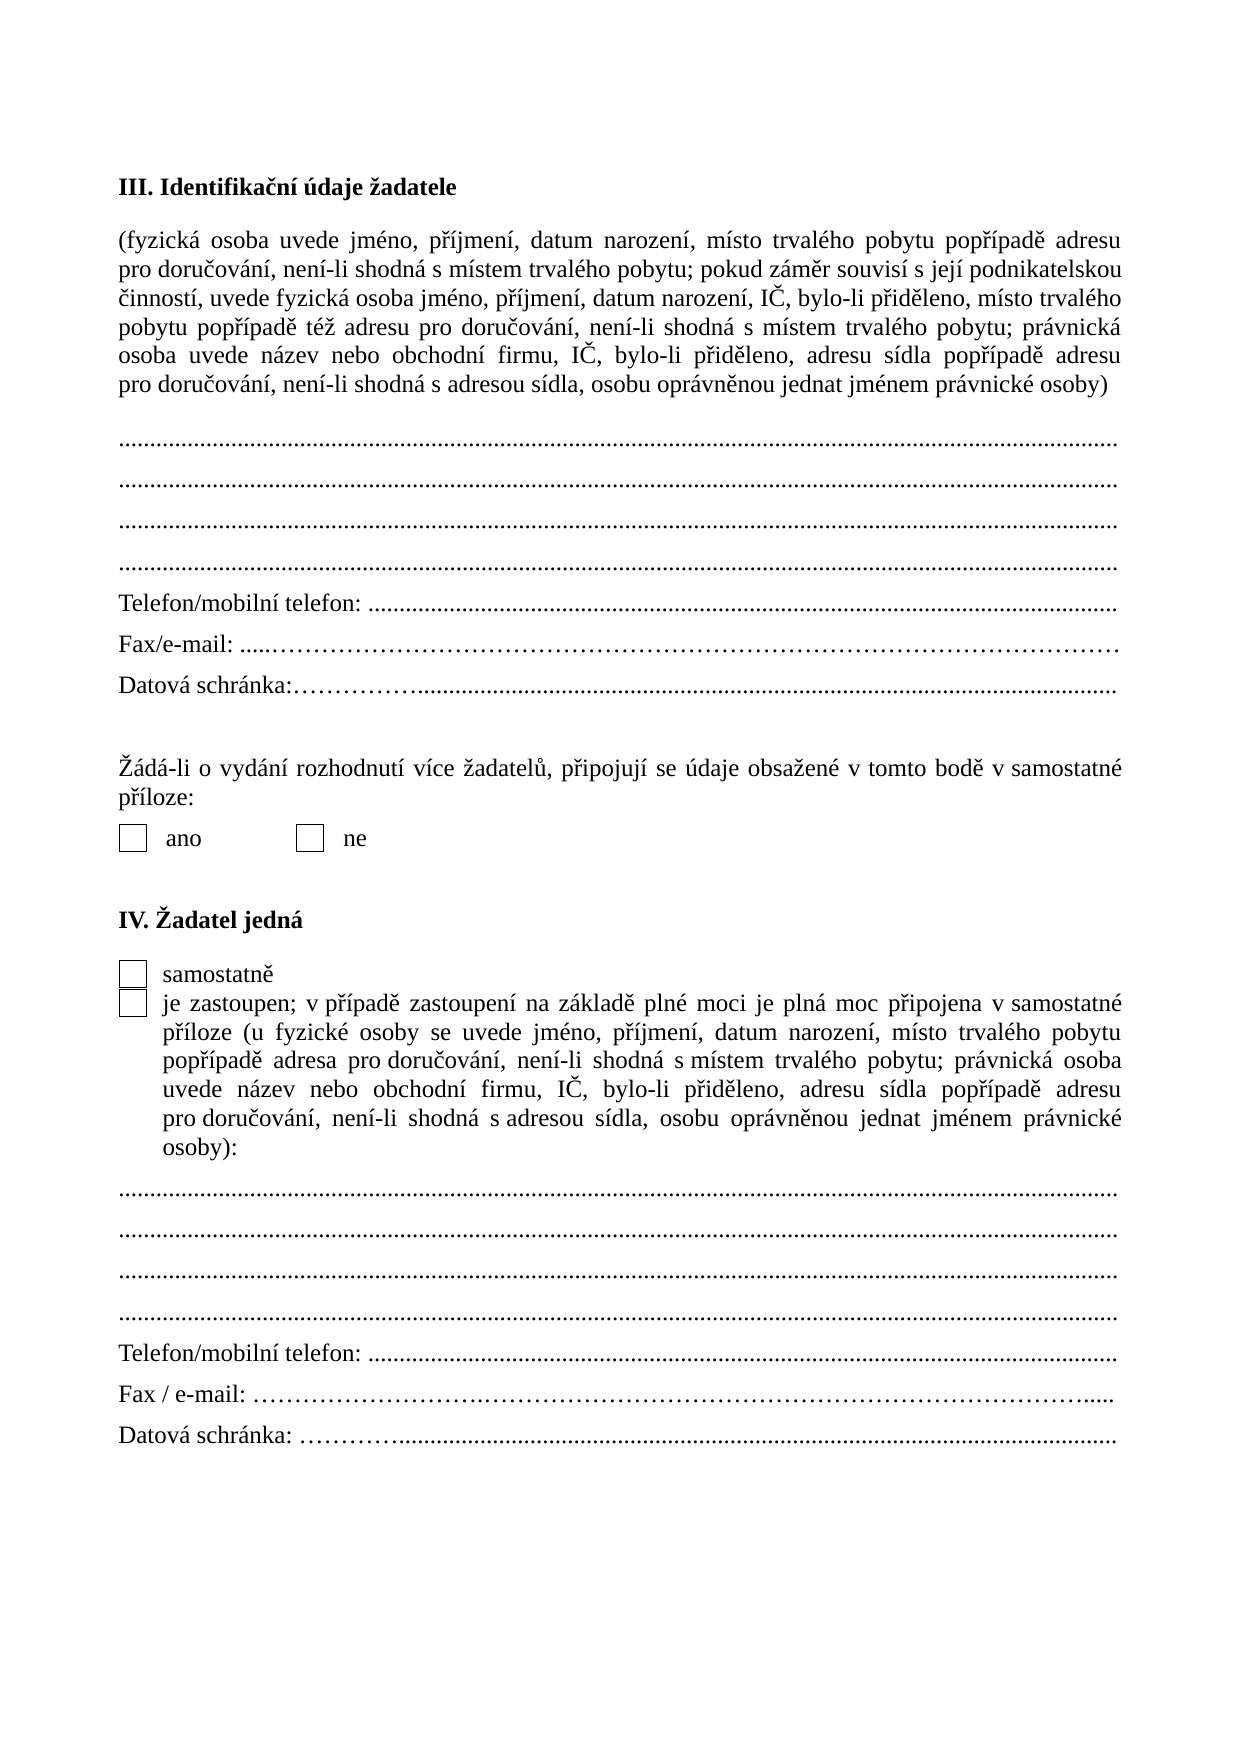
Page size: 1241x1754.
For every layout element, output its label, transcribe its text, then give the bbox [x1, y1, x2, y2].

text III. Identifikační údaje žadatele [118, 172, 1122, 201]
text Telefon/mobilní telefon: ........................................................................................................................ [118, 588, 1122, 617]
text ano ne [118, 823, 1122, 852]
text Datová schránka: …………................................................................................................................... [118, 1421, 1122, 1449]
text Žádá-li o vydání rozhodnutí více žadatelů, připojují se údaje obsažené v tomto bodě v samostatné příloze: [118, 753, 1122, 811]
text Fax / e-mail: ……………………….………………………………………………………………..... [118, 1379, 1122, 1408]
text ................................................................................................................................................................ [118, 423, 1122, 452]
text ................................................................................................................................................................ [118, 547, 1122, 576]
text (fyzická osoba uvede jméno, příjmení, datum narození, místo trvalého pobytu popřípadě adresu pro doručování, není-li shodná s místem trvalého pobytu; pokud záměr souvisí s její podnikatelskou činností, uvede fyzická osoba jméno, příjmení, datum narození, IČ, bylo-li přiděleno, místo trvalého pobytu popřípadě též adresu pro doručování, není-li shodná s místem trvalého pobytu; právnická osoba uvede název nebo obchodní firmu, IČ, bylo-li přiděleno, adresu sídla popřípadě adresu pro doručování, není-li shodná s adresou sídla, osobu oprávněnou jednat jménem právnické osoby) [118, 226, 1122, 398]
text Fax/e-mail: .....………………………………………………………………………………………… [118, 629, 1122, 658]
text Datová schránka:……………................................................................................................................ [118, 671, 1122, 699]
text samostatně [118, 959, 1122, 988]
text ................................................................................................................................................................ [118, 464, 1122, 493]
text je zastoupen; v případě zastoupení na základě plné moci je plná moc připojena v samostatné příloze (u fyzické osoby se uvede jméno, příjmení, datum narození, místo trvalého pobytu popřípadě adresa pro doručování, není-li shodná s místem trvalého pobytu; právnická osoba uvede název nebo obchodní firmu, IČ, bylo-li přiděleno, adresu sídla popřípadě adresu pro doručování, není-li shodná s adresou sídla, osobu oprávněnou jednat jménem právnické osoby): [118, 988, 1122, 1161]
text ................................................................................................................................................................ [118, 1214, 1122, 1243]
text ................................................................................................................................................................ [118, 1297, 1122, 1326]
text ................................................................................................................................................................ [118, 1256, 1122, 1284]
text ................................................................................................................................................................ [118, 1173, 1122, 1202]
text Telefon/mobilní telefon: ........................................................................................................................ [118, 1338, 1122, 1367]
text IV. Žadatel jedná [118, 906, 1122, 934]
text ................................................................................................................................................................ [118, 506, 1122, 534]
